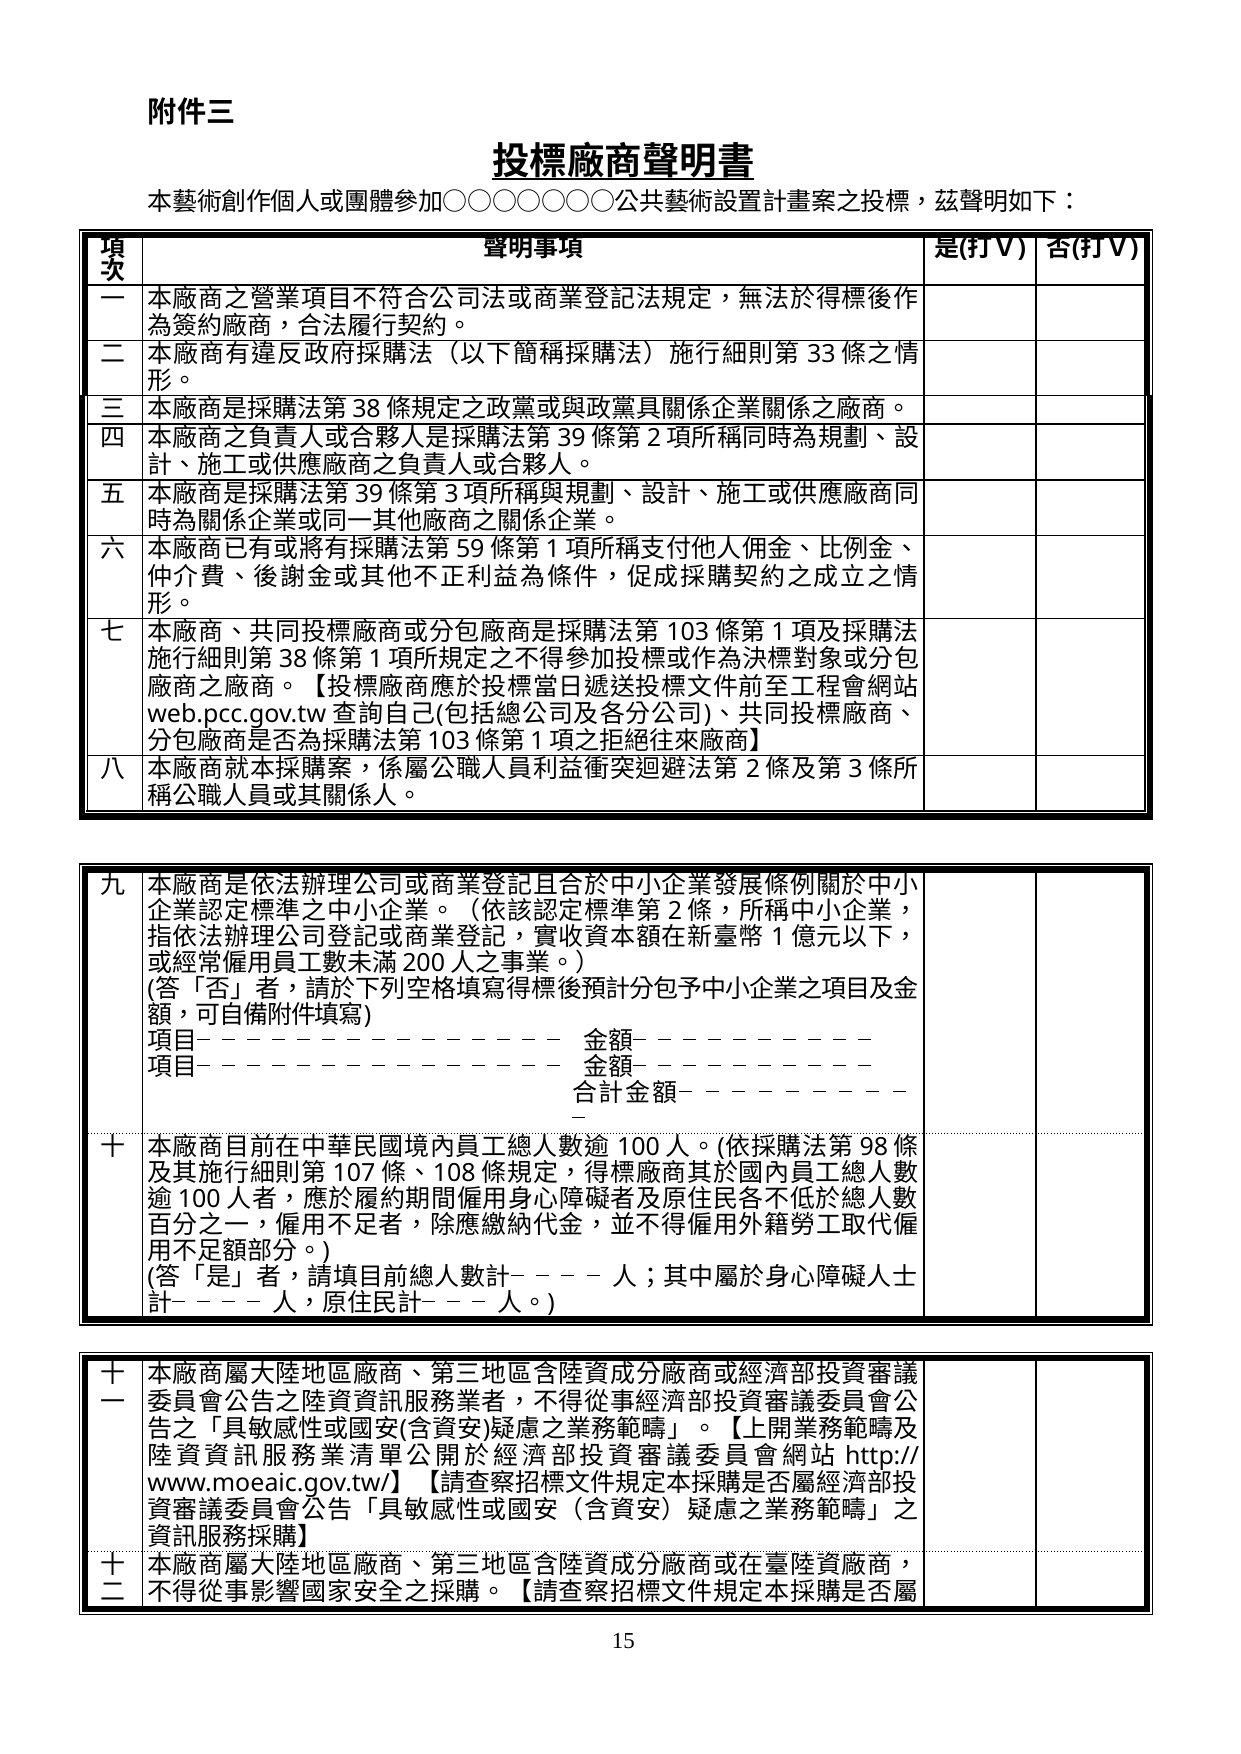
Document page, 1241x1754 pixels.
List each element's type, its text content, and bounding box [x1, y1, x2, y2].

table_cell [1037, 1551, 1144, 1606]
table_cell 本廠商之負責人或合夥人是採購法第39條第2項所稱同時為規劃、設計、施工或供應廠商之負責人或合夥人。 [143, 425, 923, 479]
table_cell [1037, 286, 1144, 340]
table_header 十一 [88, 1361, 142, 1551]
table_cell [925, 481, 1035, 535]
table_cell [925, 341, 1035, 395]
table_cell 六 [88, 536, 142, 617]
table_cell [925, 756, 1035, 810]
table_header 聲明事項 [143, 238, 923, 284]
table_cell 十二 [88, 1551, 142, 1606]
table_cell [1037, 396, 1144, 423]
table_cell [1037, 756, 1144, 810]
table_header 本廠商屬大陸地區廠商、第三地區含陸資成分廠商或經濟部投資審議委員會公告之陸資資訊服務業者，不得從事經濟部投資審議委員會公告之「具敏感性或國安(含資安)疑慮之業務範疇」。【上開業務範疇及陸資資訊服務業清單公開於經濟部投資審議委員會網站http://www.moeaic.gov.tw/】【請查察招標文件規定本採購是否屬經濟部投資審議委員會公告「具敏感性或國安（含資安）疑慮之業務範疇」之資訊服務採購】 [143, 1361, 923, 1551]
table_cell [925, 1133, 1035, 1316]
table_cell 十 [88, 1133, 142, 1316]
table_cell 本廠商已有或將有採購法第59條第1項所稱支付他人佣金、比例金、仲介費、後謝金或其他不正利益為條件，促成採購契約之成立之情形。 [143, 536, 923, 617]
table_header 是(打Ｖ) [925, 238, 1035, 284]
table_cell [925, 536, 1035, 617]
table_header 本廠商是依法辦理公司或商業登記且合於中小企業發展條例關於中小企業認定標準之中小企業。（依該認定標準第2條，所稱中小企業，指依法辦理公司登記或商業登記，實收資本額在新臺幣1億元以下，或經常僱用員工數未滿200人之事業。） (答「否」者，請於下列空格填寫得標後預計分包予中小企業之項目及金額，可自備附件填寫) 項目╴╴╴╴╴╴╴╴╴╴╴╴╴╴╴ 金額╴╴╴╴╴╴╴╴╴╴ 項目╴╴╴╴╴╴╴╴╴╴╴╴╴╴╴ 金額╴╴╴╴╴╴╴╴╴╴ 合計金額╴╴╴╴╴╴╴╴╴╴ [143, 873, 923, 1133]
table_header 否(打Ｖ) [1037, 238, 1144, 284]
table_cell [925, 396, 1035, 423]
table_cell [925, 1551, 1035, 1606]
table_cell 本廠商屬大陸地區廠商、第三地區含陸資成分廠商或在臺陸資廠商，不得從事影響國家安全之採購。【請查察招標文件規定本採購是否屬 [143, 1551, 923, 1606]
table_cell [1037, 481, 1144, 535]
text 投標廠商聲明書 [148, 131, 1098, 185]
table_cell 本廠商是採購法第39條第3項所稱與規劃、設計、施工或供應廠商同時為關係企業或同一其他廠商之關係企業。 [143, 481, 923, 535]
table_cell 二 [88, 341, 142, 395]
table_cell 七 [88, 619, 142, 754]
table_cell [1037, 536, 1144, 617]
table_header [925, 873, 1035, 1133]
table_header 九 [88, 873, 142, 1133]
table_cell [925, 425, 1035, 479]
text 本藝術創作個人或團體參加○○○○○○○公共藝術設置計畫案之投標，茲聲明如下： [148, 185, 1098, 216]
table_cell 八 [88, 756, 142, 810]
table_cell [1037, 341, 1144, 395]
table_header [1037, 873, 1144, 1133]
table_cell 本廠商是採購法第38條規定之政黨或與政黨具關係企業關係之廠商。 [143, 396, 923, 423]
table_cell 一 [88, 286, 142, 340]
text 附件三 [148, 89, 1098, 131]
table_cell [1037, 425, 1144, 479]
table_header [1037, 1361, 1144, 1551]
table_cell [925, 619, 1035, 754]
table_cell 本廠商目前在中華民國境內員工總人數逾100人。(依採購法第98條及其施行細則第107條、108條規定，得標廠商其於國內員工總人數逾100人者，應於履約期間僱用身心障礙者及原住民各不低於總人數百分之一，僱用不足者，除應繳納代金，並不得僱用外籍勞工取代僱用不足額部分。) (答「是」者，請填目前總人數計╴╴╴╴人；其中屬於身心障礙人士計╴╴╴╴人，原住民計╴╴╴人。) [143, 1133, 923, 1316]
table_header 項次 [88, 238, 142, 284]
table_cell 本廠商、共同投標廠商或分包廠商是採購法第103條第1項及採購法施行細則第38條第1項所規定之不得參加投標或作為決標對象或分包廠商之廠商。【投標廠商應於投標當日遞送投標文件前至工程會網站web.pcc.gov.tw查詢自己(包括總公司及各分公司)、共同投標廠商、分包廠商是否為採購法第103條第1項之拒絕往來廠商】 [143, 619, 923, 754]
table_cell 四 [88, 425, 142, 479]
table_cell [1037, 1133, 1144, 1316]
table_cell [925, 286, 1035, 340]
table_cell 本廠商就本採購案，係屬公職人員利益衝突迴避法第2條及第3條所稱公職人員或其關係人。 [143, 756, 923, 810]
table_cell 本廠商之營業項目不符合公司法或商業登記法規定，無法於得標後作為簽約廠商，合法履行契約。 [143, 286, 923, 340]
table_header [925, 1361, 1035, 1551]
table_cell 三 [88, 396, 142, 423]
table_cell 本廠商有違反政府採購法（以下簡稱採購法）施行細則第33條之情形。 [143, 341, 923, 395]
table_cell 五 [88, 481, 142, 535]
table_cell [1037, 619, 1144, 754]
